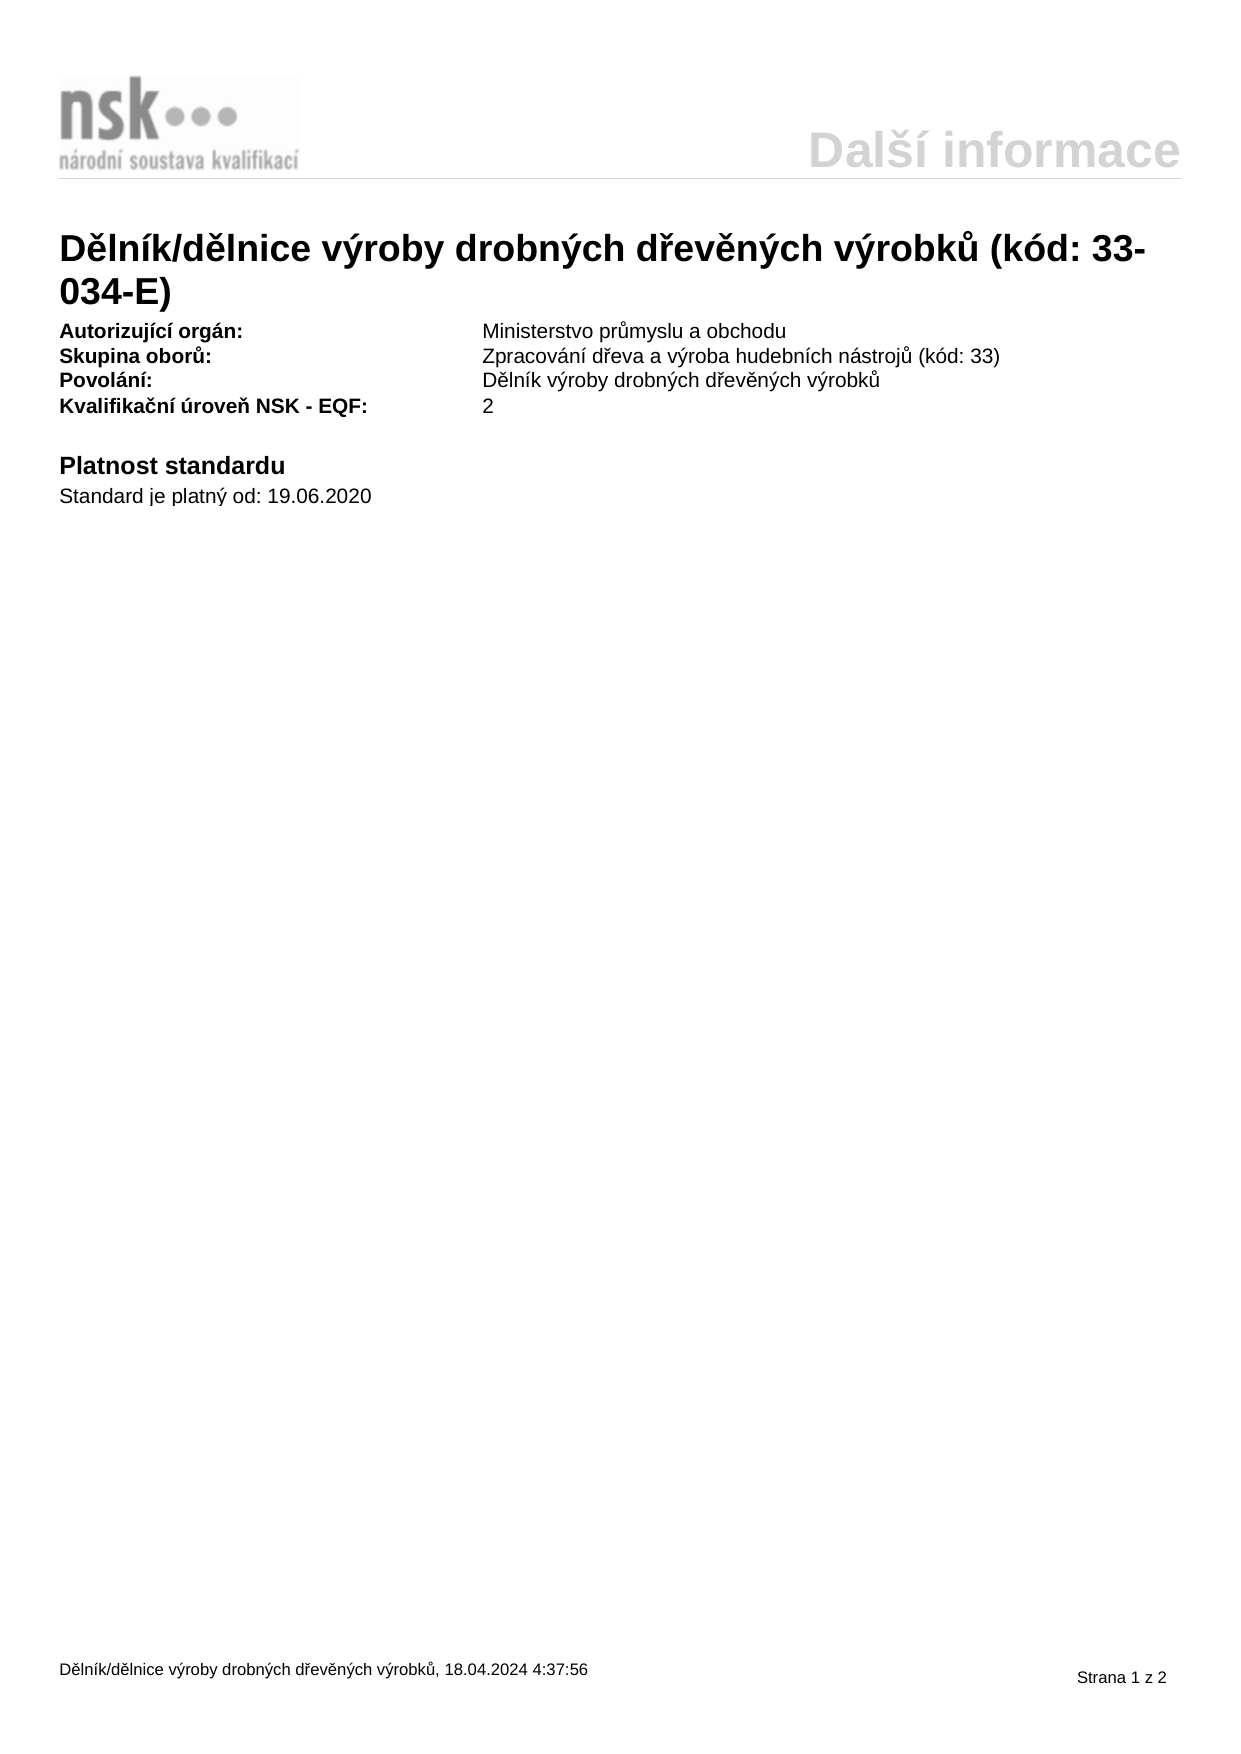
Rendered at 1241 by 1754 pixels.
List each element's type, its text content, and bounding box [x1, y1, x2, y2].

table_cell Autorizující orgán: [59, 319, 482, 343]
table_cell Skupina oborů: [59, 344, 482, 368]
table_header Další informace [627, 59, 1181, 178]
table_cell [482, 172, 619, 178]
table_cell [861, 806, 1167, 1106]
table_cell Povolání: [59, 368, 482, 392]
table_cell [619, 196, 627, 224]
table_cell [627, 313, 861, 319]
table_cell [1167, 1660, 1181, 1696]
table_cell [1167, 313, 1181, 319]
table_cell [482, 313, 619, 319]
table_cell [619, 172, 627, 178]
table_cell Kvalifikační úroveň NSK - EQF: [59, 394, 482, 417]
table_cell [59, 179, 1181, 196]
table_cell [59, 1384, 119, 1659]
table_cell [59, 196, 119, 224]
table_cell Strana 1 z 2 [861, 1660, 1167, 1696]
table_cell [861, 418, 1167, 447]
table_cell [59, 172, 119, 178]
table_cell [627, 806, 861, 1106]
table_cell [861, 1106, 1167, 1383]
table_cell Dělník výroby drobných dřevěných výrobků [482, 368, 1181, 393]
table_cell [59, 806, 119, 1106]
table_header [620, 59, 627, 172]
table_cell [482, 806, 619, 1106]
table_cell [119, 506, 482, 806]
table_cell 2 [482, 394, 1181, 417]
table_cell [619, 1384, 627, 1659]
table_cell [619, 806, 627, 1106]
table_cell [482, 1106, 619, 1383]
table_cell [119, 806, 482, 1106]
table_cell [627, 506, 861, 806]
table_cell [59, 418, 119, 447]
table_cell [482, 418, 619, 447]
table_cell Ministerstvo průmyslu a obchodu [482, 319, 1181, 344]
table_cell [861, 506, 1167, 806]
table_cell [619, 313, 627, 319]
table_cell [119, 172, 482, 178]
table_cell [619, 418, 627, 447]
table_cell [1167, 196, 1181, 224]
table_cell [119, 1384, 482, 1659]
table_cell [1167, 806, 1181, 1106]
table_cell [627, 196, 861, 224]
table_cell [861, 313, 1167, 319]
table_cell [119, 196, 482, 224]
table_cell [119, 313, 482, 319]
table_cell [627, 1384, 861, 1659]
table_cell Dělník/dělnice výroby drobných dřevěných výrobků (kód: 33-034-E) [59, 224, 1181, 313]
table_cell [861, 1384, 1167, 1659]
table_cell [59, 1106, 119, 1383]
table_cell [1167, 1106, 1181, 1383]
table_cell Standard je platný od: 19.06.2020 [59, 484, 1181, 506]
table_cell [627, 1106, 861, 1383]
table_cell [1167, 418, 1181, 447]
table_cell Dělník/dělnice výroby drobných dřevěných výrobků, 18.04.2024 4:37:56 [59, 1660, 861, 1696]
table_cell Zpracování dřeva a výroba hudebních nástrojů (kód: 33) [482, 344, 1181, 368]
table_cell Platnost standardu [59, 448, 1181, 483]
table_cell [119, 418, 482, 447]
table_cell [619, 1106, 627, 1383]
table_cell [619, 506, 627, 806]
table_cell [119, 1106, 482, 1383]
table_cell [627, 418, 861, 447]
table_cell [59, 313, 119, 319]
table_cell [482, 506, 619, 806]
table_cell [1167, 506, 1181, 806]
table_cell [59, 506, 119, 806]
table_cell [861, 196, 1167, 224]
table_cell [1167, 1384, 1181, 1659]
table_cell [482, 1384, 619, 1659]
table_cell [482, 196, 619, 224]
picture [58, 59, 620, 172]
